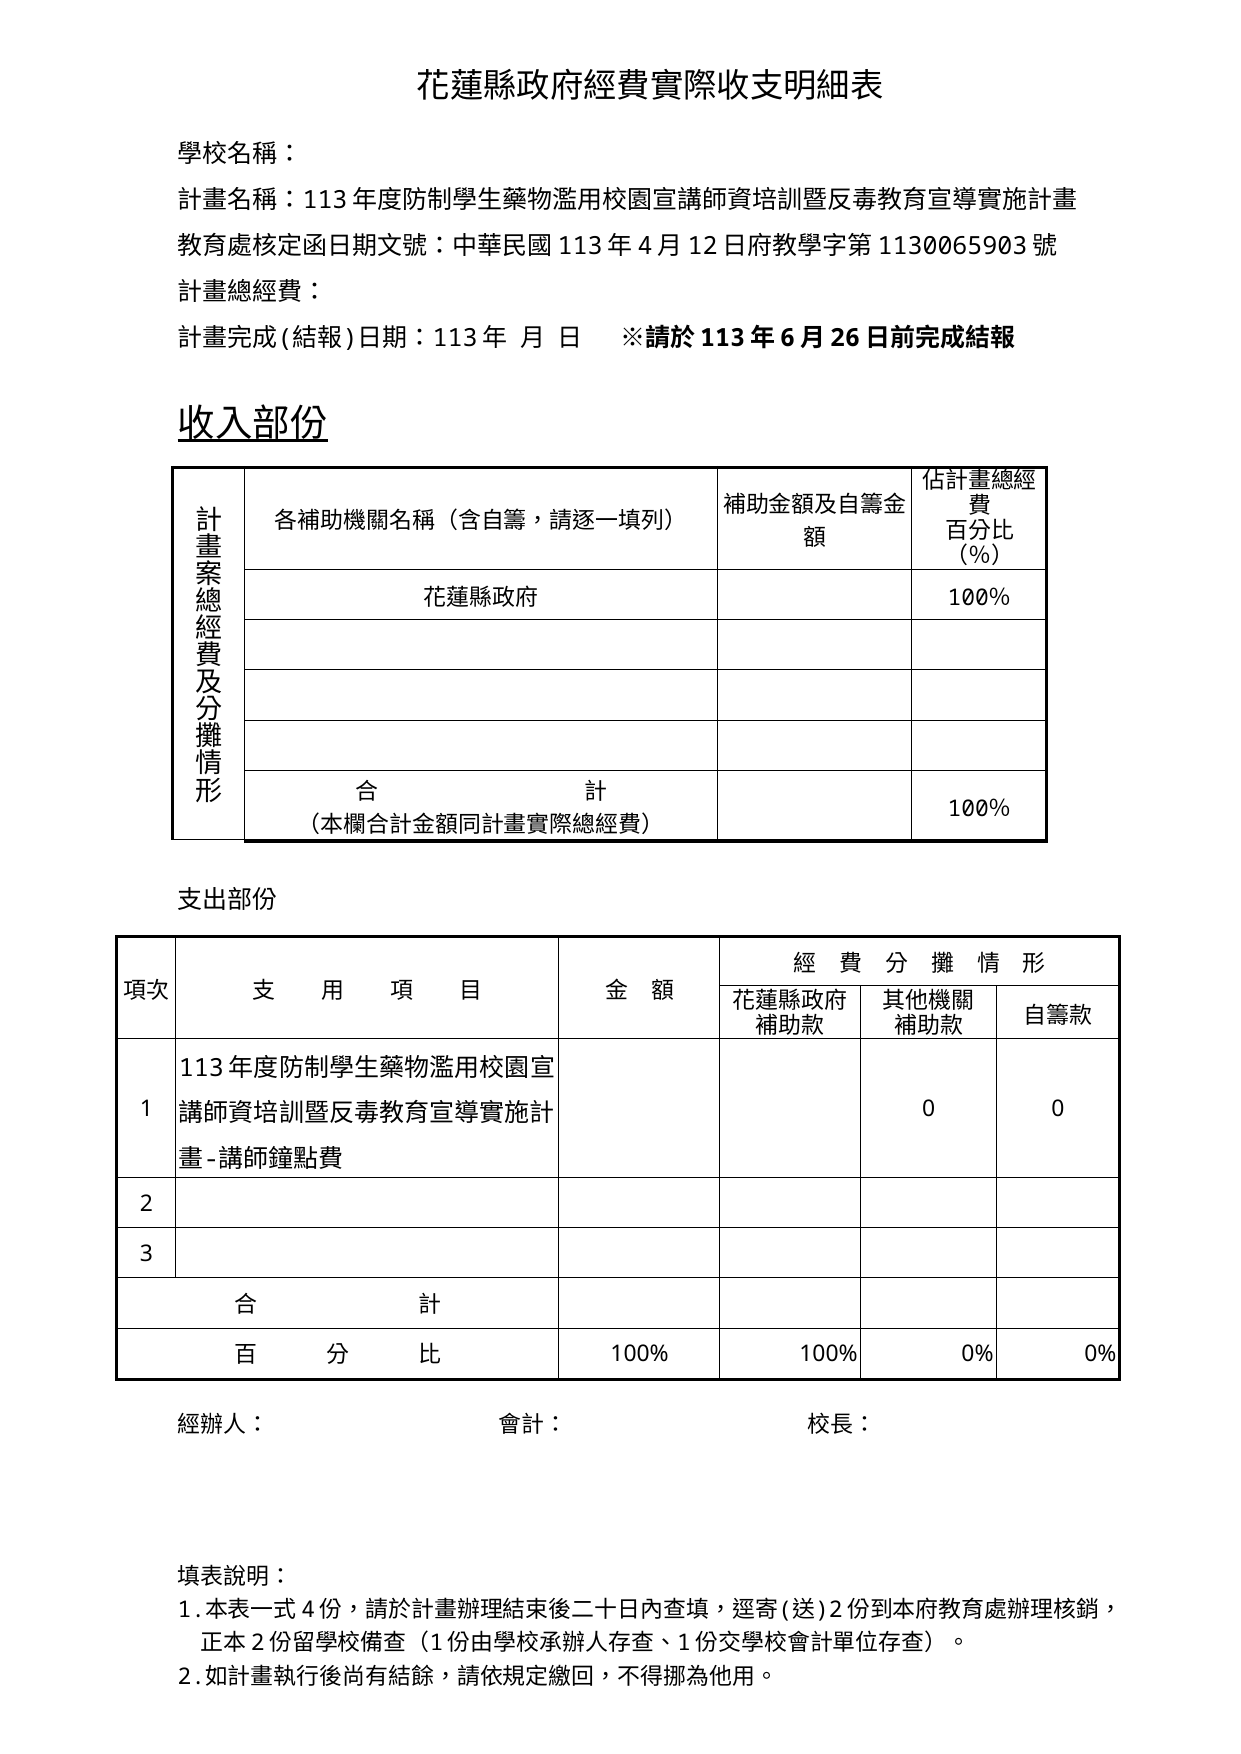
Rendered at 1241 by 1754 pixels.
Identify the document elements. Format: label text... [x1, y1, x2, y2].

table_cell [912, 670, 1045, 719]
table_cell [912, 721, 1045, 770]
text 計畫總經費： [177, 263, 1122, 309]
table_cell 1 [118, 1039, 175, 1177]
table_cell 0 [861, 1039, 996, 1177]
table_cell 113年度防制學生藥物濫用校園宣講師資培訓暨反毒教育宣導實施計畫-講師鐘點費 [176, 1039, 558, 1177]
table_header 金 額 [559, 938, 719, 1038]
table_cell 100％ [912, 771, 1045, 839]
table_cell [861, 1228, 996, 1277]
table_cell 花蓮縣政府 補助款 [720, 986, 860, 1038]
table_cell [720, 1039, 860, 1177]
table_cell 2 [118, 1178, 175, 1227]
table_cell [559, 1178, 719, 1227]
table_cell 合 計 [118, 1278, 558, 1327]
table_cell [718, 670, 911, 719]
table_cell [720, 1278, 860, 1327]
table_cell 自籌款 [997, 986, 1118, 1038]
table_cell [720, 1228, 860, 1277]
text 計畫完成(結報)日期：113年 月 日 ※請於113年6月26日前完成結報 [177, 309, 1122, 355]
table_cell 0% [997, 1329, 1118, 1378]
text 學校名稱： [177, 126, 1122, 172]
table_header 補助金額及自籌金額 [718, 469, 911, 569]
table_cell [559, 1039, 719, 1177]
table_cell [718, 620, 911, 669]
text 花蓮縣政府經費實際收支明細表 [177, 59, 1122, 107]
text 計畫名稱：113年度防制學生藥物濫用校園宣講師資培訓暨反毒教育宣導實施計畫 [177, 172, 1122, 218]
text 填表說明： [177, 1558, 1122, 1591]
table_cell 0% [861, 1329, 996, 1378]
table_cell [718, 570, 911, 619]
table_cell [720, 1178, 860, 1227]
table_header 經 費 分 攤 情 形 [720, 938, 1118, 985]
table_cell [997, 1228, 1118, 1277]
text 1.本表一式4份，請於計畫辦理結束後二十日內查填，逕寄(送)2份到本府教育處辦理核銷，正本2份留學校備查（1份由學校承辦人存查、1份交學校會計單位存查）。 [177, 1591, 1122, 1658]
table_header 計畫案總經費及分攤情形 [174, 469, 244, 839]
table_cell 合 計 （本欄合計金額同計畫實際總經費） [245, 771, 717, 839]
table_cell [718, 771, 911, 839]
table_cell [559, 1278, 719, 1327]
text 2.如計畫執行後尚有結餘，請依規定繳回，不得挪為他用。 [177, 1658, 1122, 1691]
table_cell [245, 620, 717, 669]
table_header 支 用 項 目 [176, 938, 558, 1038]
table_cell 3 [118, 1228, 175, 1277]
table_cell 百 分 比 [118, 1329, 558, 1378]
table_cell 100% [720, 1329, 860, 1378]
text 收入部份 [177, 393, 1122, 447]
table_cell [997, 1178, 1118, 1227]
table_cell [176, 1228, 558, 1277]
table_cell 0 [997, 1039, 1118, 1177]
table_cell 100％ [912, 570, 1045, 619]
table_cell 花蓮縣政府 [245, 570, 717, 619]
table_header 項次 [118, 938, 175, 1038]
table_cell [176, 1178, 558, 1227]
table_cell [861, 1278, 996, 1327]
text 教育處核定函日期文號：中華民國113年4月12日府教學字第1130065903號 [177, 218, 1122, 263]
text 經辦人： 會計： 校長： [177, 1406, 1122, 1439]
table_cell [245, 670, 717, 719]
table_header 佔計畫總經費 百分比（％） [912, 469, 1045, 569]
table_cell [997, 1278, 1118, 1327]
table_cell [718, 721, 911, 770]
table_cell [245, 721, 717, 770]
table_cell 100% [559, 1329, 719, 1378]
table_cell 其他機關 補助款 [861, 986, 996, 1038]
table_header 各補助機關名稱（含自籌，請逐一填列） [245, 469, 717, 569]
table_cell [861, 1178, 996, 1227]
table_cell [559, 1228, 719, 1277]
table_cell [912, 620, 1045, 669]
text 支出部份 [177, 880, 1122, 916]
